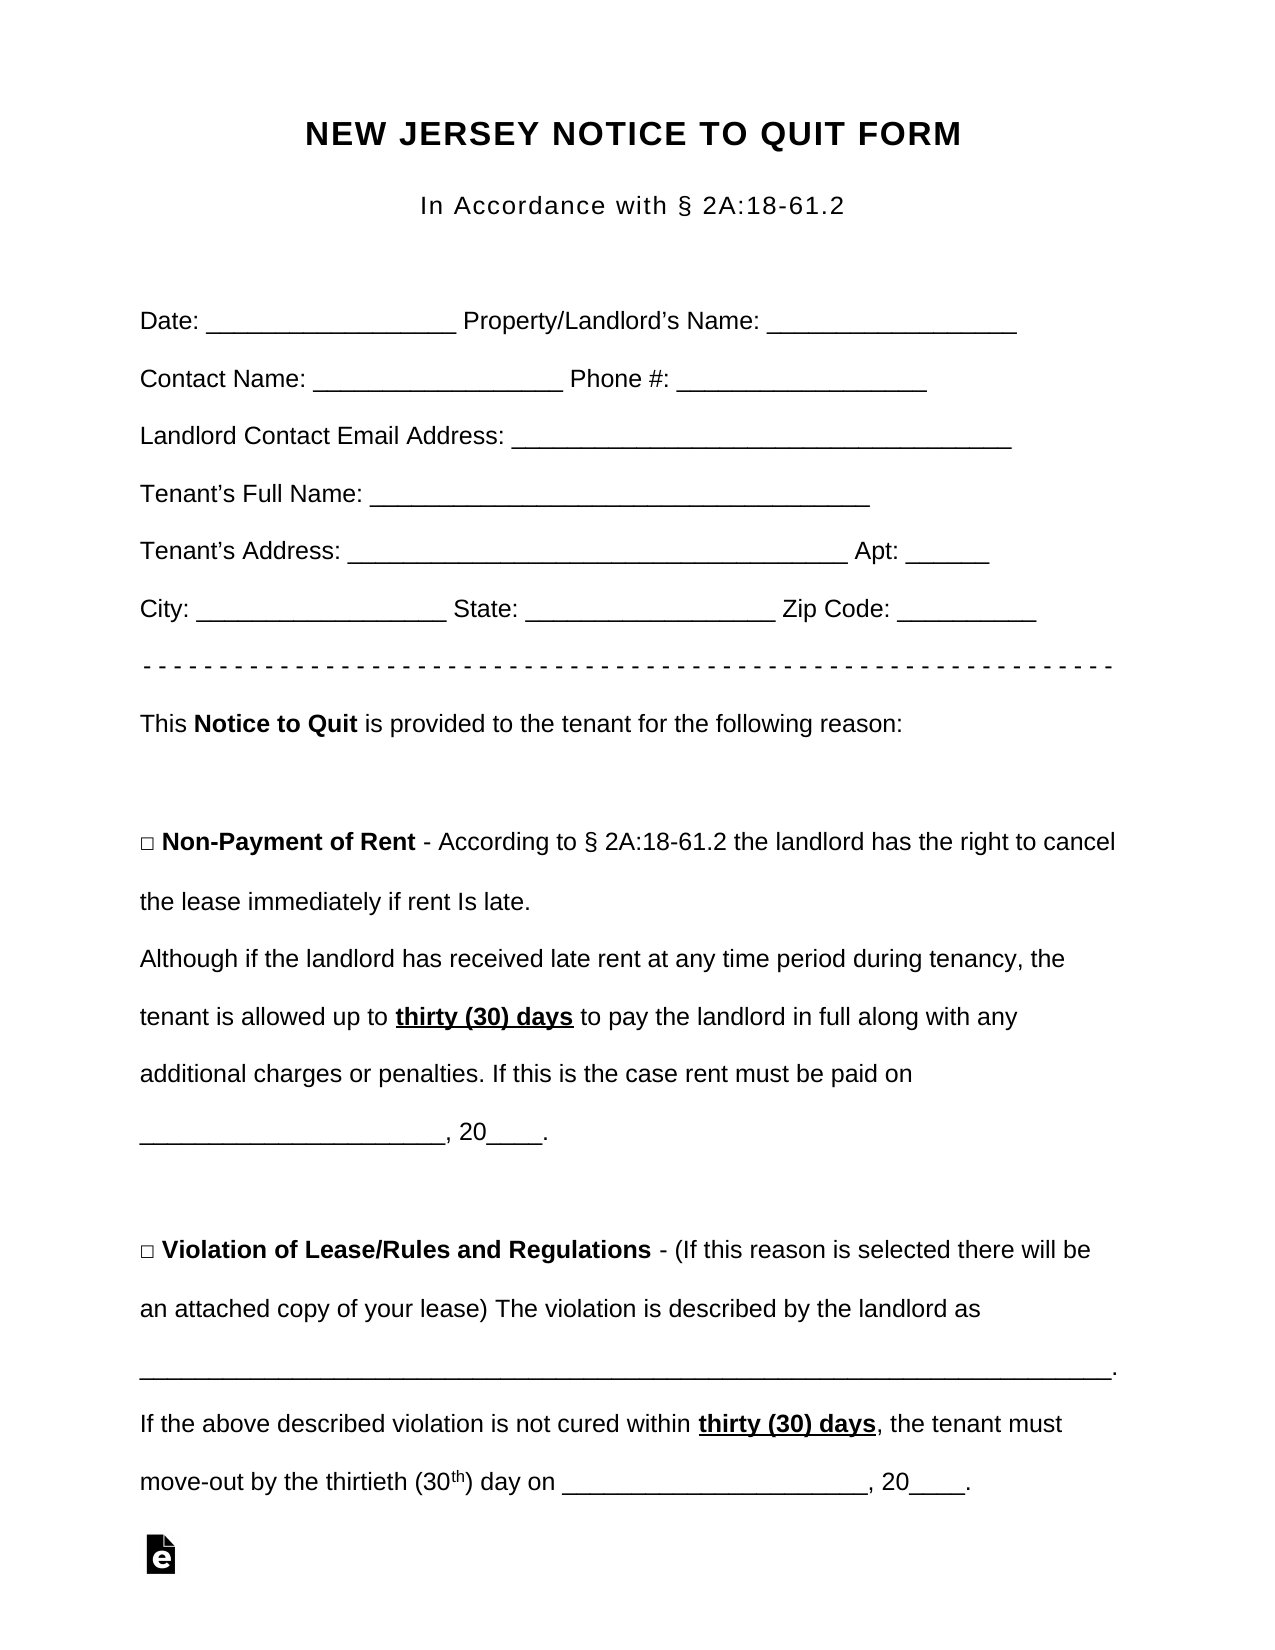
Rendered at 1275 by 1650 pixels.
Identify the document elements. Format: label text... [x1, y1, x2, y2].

text Tenant’s Address: ____________________________________ Apt: ______ [139, 536, 1124, 565]
text Date: __________________ Property/Landlord’s Name: __________________ [139, 306, 1123, 335]
text Contact Name: __________________ Phone #: __________________ [139, 364, 1123, 392]
text This Notice to Quit is provided to the tenant for the following reason: [139, 709, 1124, 737]
text Tenant’s Full Name: ____________________________________ [139, 479, 1124, 507]
text - - - - - - - - - - - - - - - - - - - - - - - - - - - - - - - - - - - - - - - - - - - - - - - - - - - - - - - - - - - - - - - - [139, 651, 1124, 680]
text Although if the landlord has received late rent at any time period during tenancy, the tenant is allowed up to thirty (30) days to pay the landlord in full along with any additional charges or penalties. If this is the case rent must be paid on ______________________, 20____. [139, 944, 1124, 1145]
text Landlord Contact Email Address: ____________________________________ [139, 421, 1124, 450]
text In Accordance with § 2A:18-61.2 [139, 191, 1125, 220]
text ☐ Violation of Lease/Rules and Regulations - (If this reason is selected there will be an attached copy of your lease) The violation is described by the landlord as ______________________________________________________________________. If the above described violation is not cured within thirty (30) days, the tenant must move-out by the thirtieth (30th) day on ______________________, 20____. [139, 1232, 1124, 1496]
text City: __________________ State: __________________ Zip Code: __________ [139, 594, 1124, 622]
text NEW JERSEY NOTICE TO QUIT FORM [139, 114, 1127, 153]
text ☐ Non-Payment of Rent - According to § 2A:18-61.2 the landlord has the right to cancel the lease immediately if rent Is late. [139, 824, 1124, 915]
